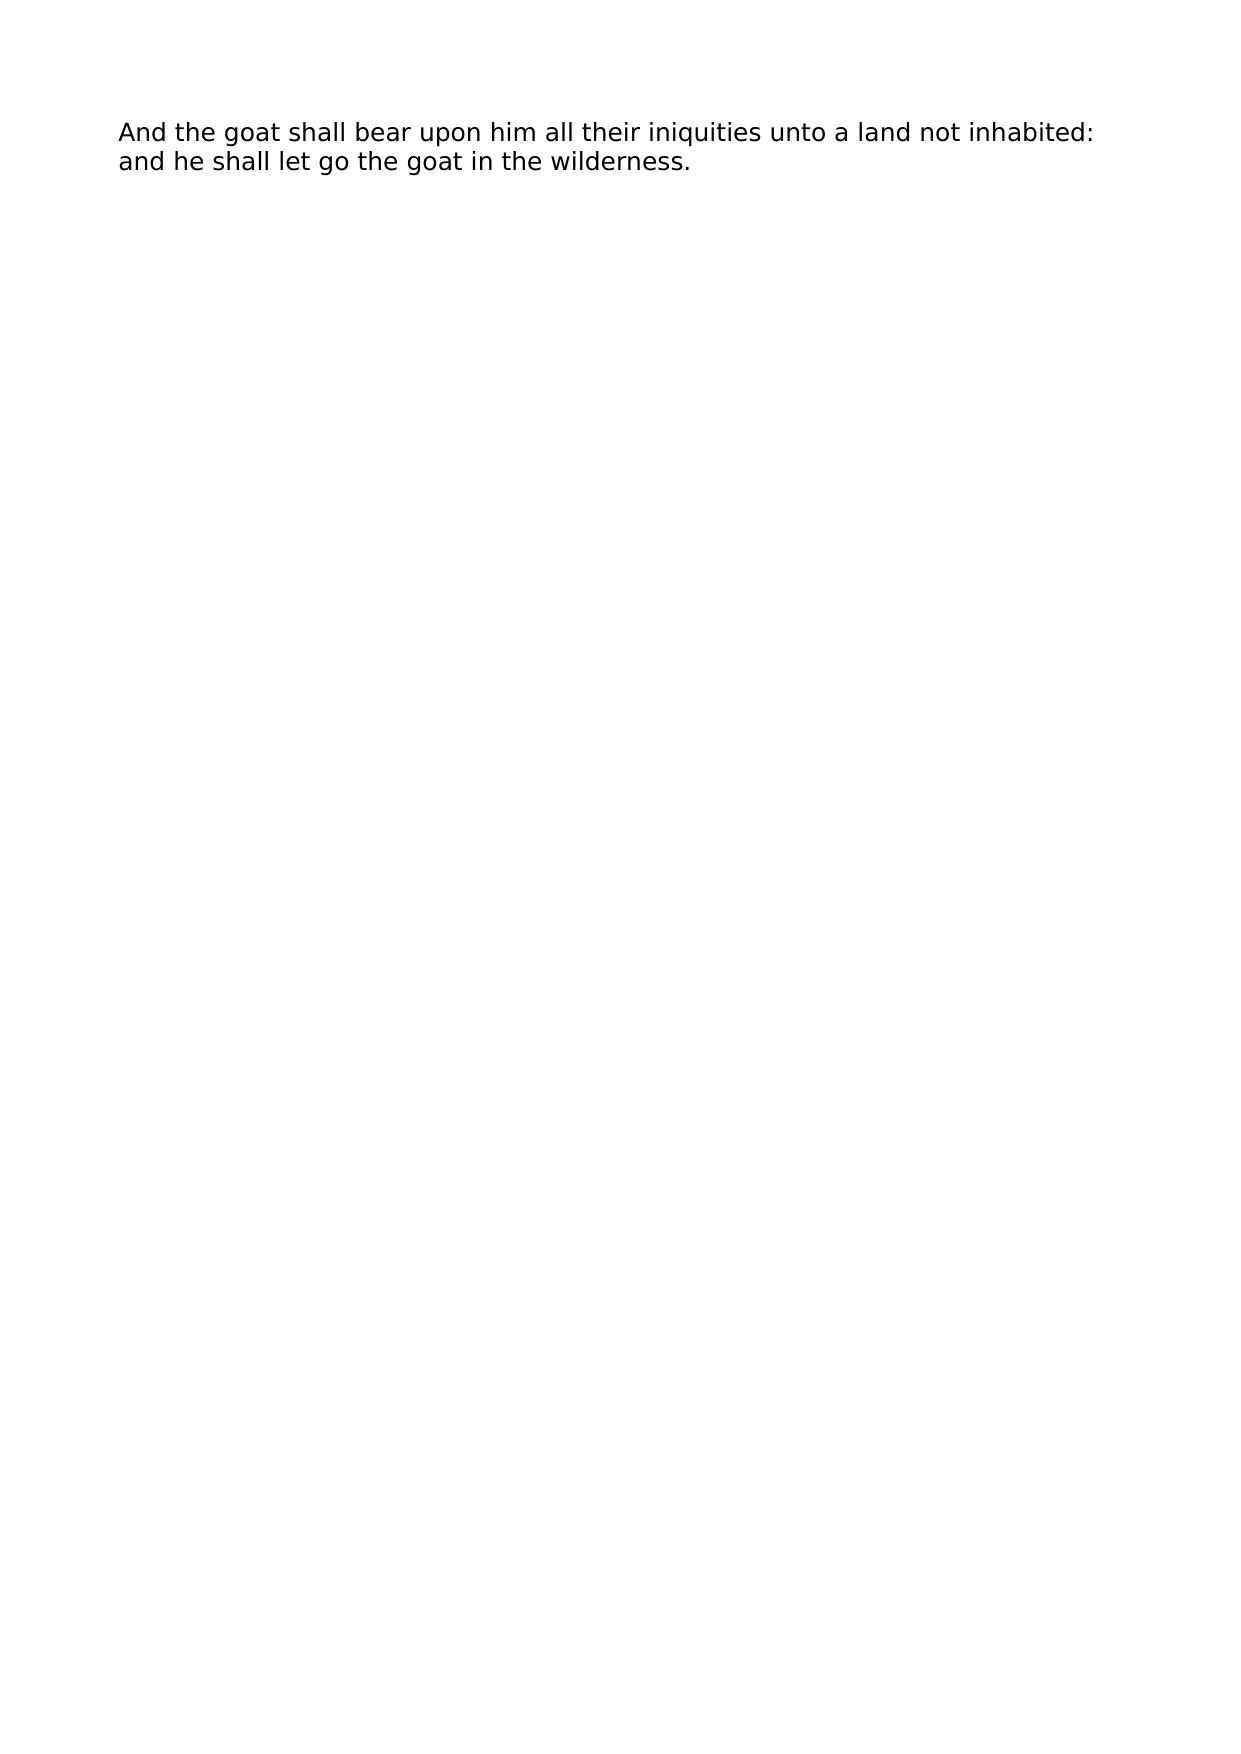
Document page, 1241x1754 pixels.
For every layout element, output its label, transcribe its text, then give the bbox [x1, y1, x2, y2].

text And the goat shall bear upon him all their iniquities unto a land not inhabited: and he shall let go the goat in the wilderness. [118, 118, 1122, 176]
